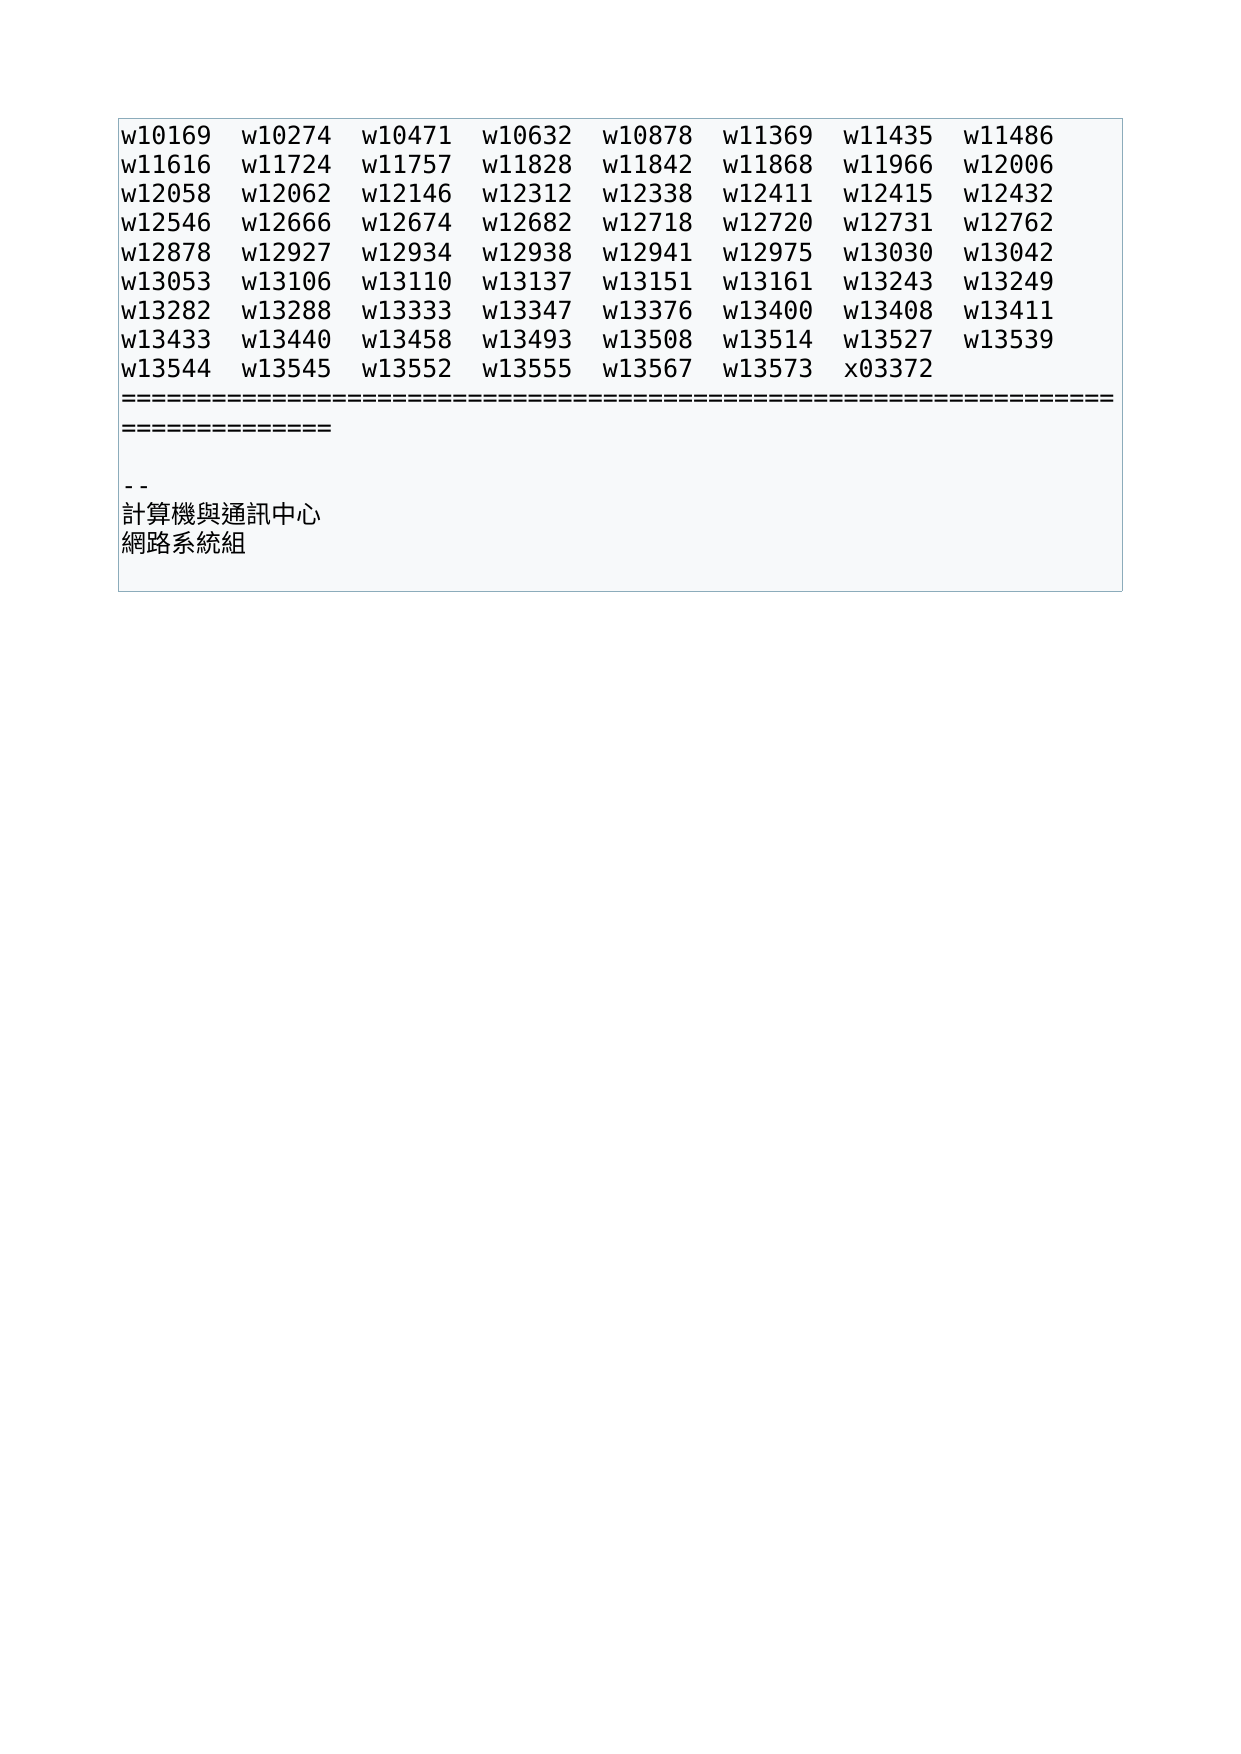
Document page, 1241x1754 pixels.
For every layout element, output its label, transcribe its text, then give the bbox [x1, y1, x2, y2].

text w10169 w10274 w10471 w10632 w10878 w11369 w11435 w11486 w11616 w11724 w11757 w11828 w11842 w11868 w11966 w12006 w12058 w12062 w12146 w12312 w12338 w12411 w12415 w12432 w12546 w12666 w12674 w12682 w12718 w12720 w12731 w12762 w12878 w12927 w12934 w12938 w12941 w12975 w13030 w13042 w13053 w13106 w13110 w13137 w13151 w13161 w13243 w13249 w13282 w13288 w13333 w13347 w13376 w13400 w13408 w13411 w13433 w13440 w13458 w13493 w13508 w13514 w13527 w13539 w13544 w13545 w13552 w13555 w13567 w13573 x03372 ================================================================================ -- 計算機與通訊中心 網路系統組 [119, 119, 1122, 591]
